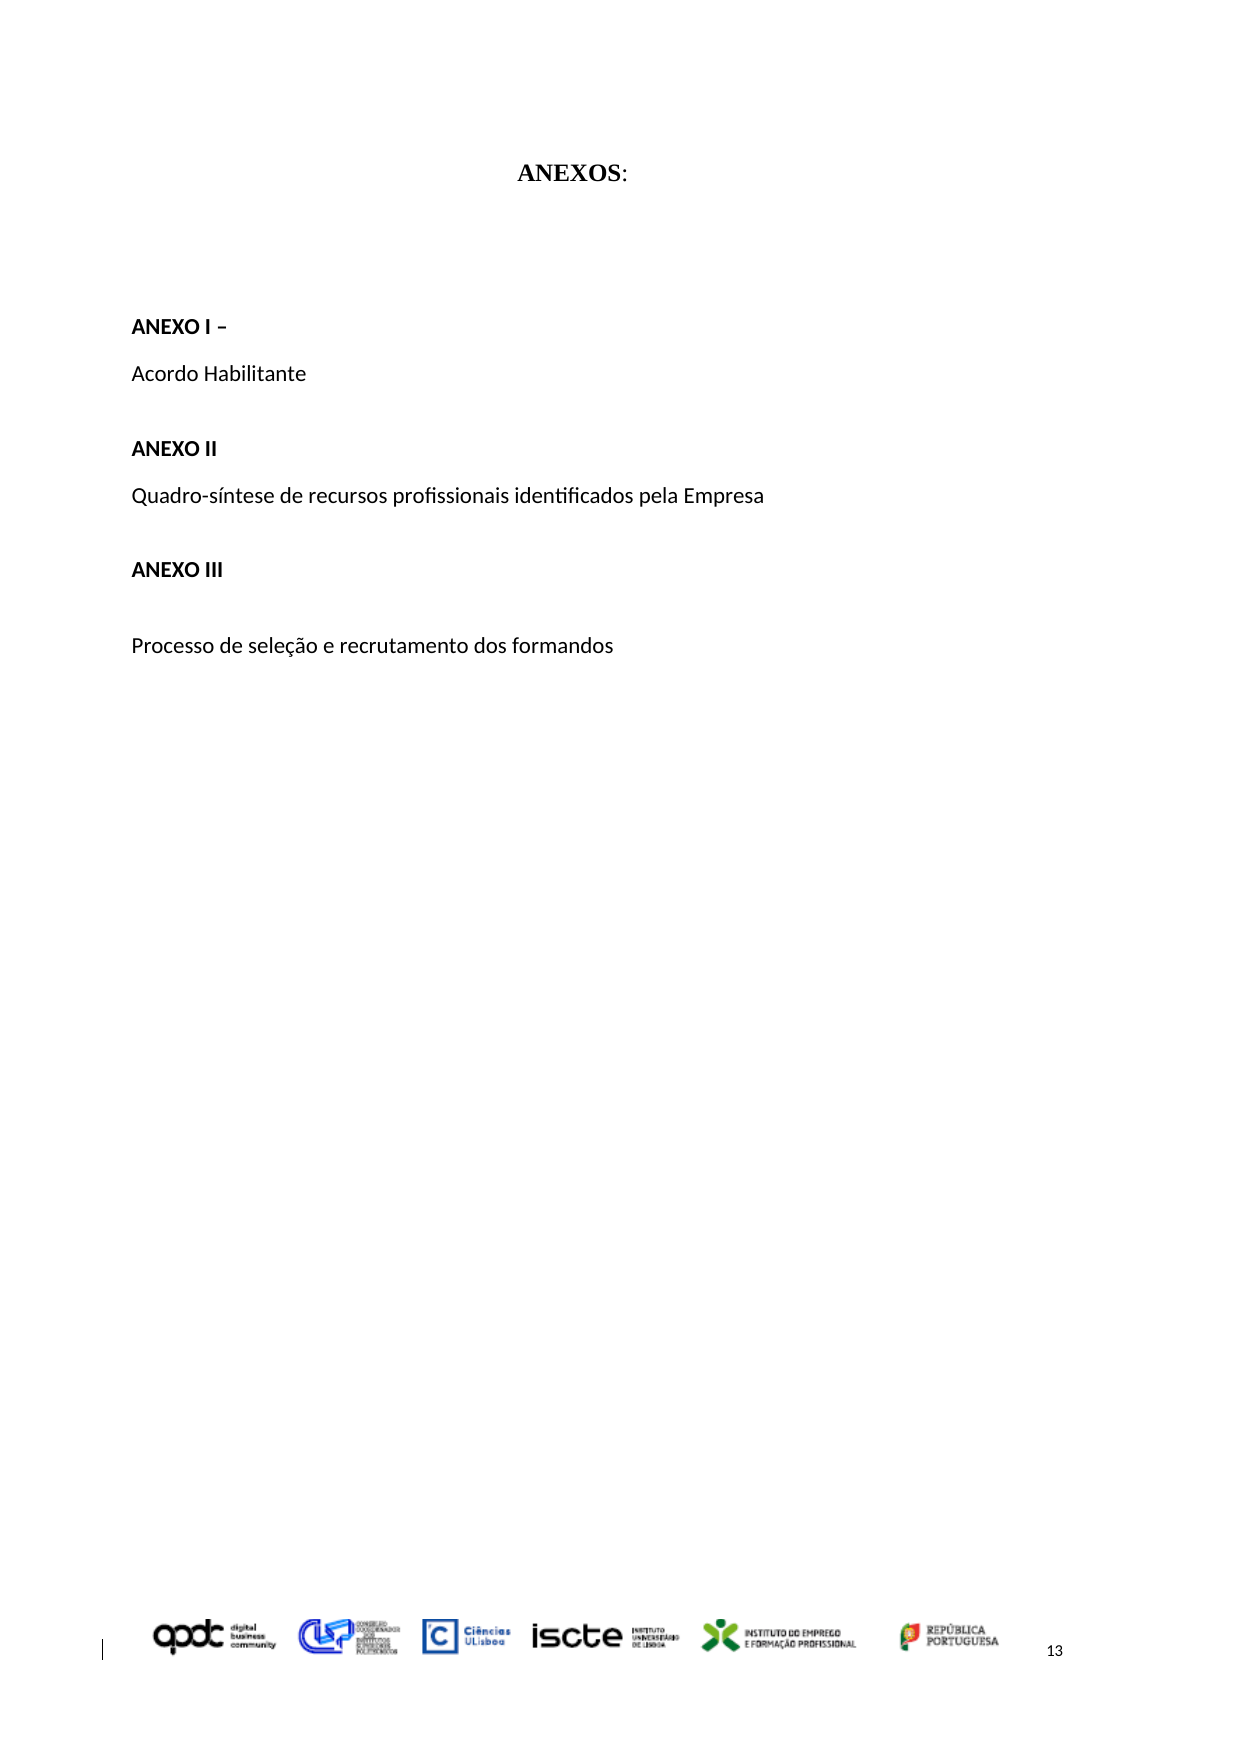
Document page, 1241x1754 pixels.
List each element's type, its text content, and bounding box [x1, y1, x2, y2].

subtitle ANEXO III [131, 556, 1034, 584]
text ANEXOS: [112, 158, 1033, 187]
text Acordo Habilitante [131, 359, 1034, 387]
subtitle ANEXO I – [131, 312, 1034, 341]
text Quadro-síntese de recursos profissionais identificados pela Empresa [131, 481, 1034, 509]
picture [112, 1619, 1034, 1662]
subtitle ANEXO II [131, 434, 1034, 462]
text Processo de seleção e recrutamento dos formandos [131, 631, 1034, 659]
